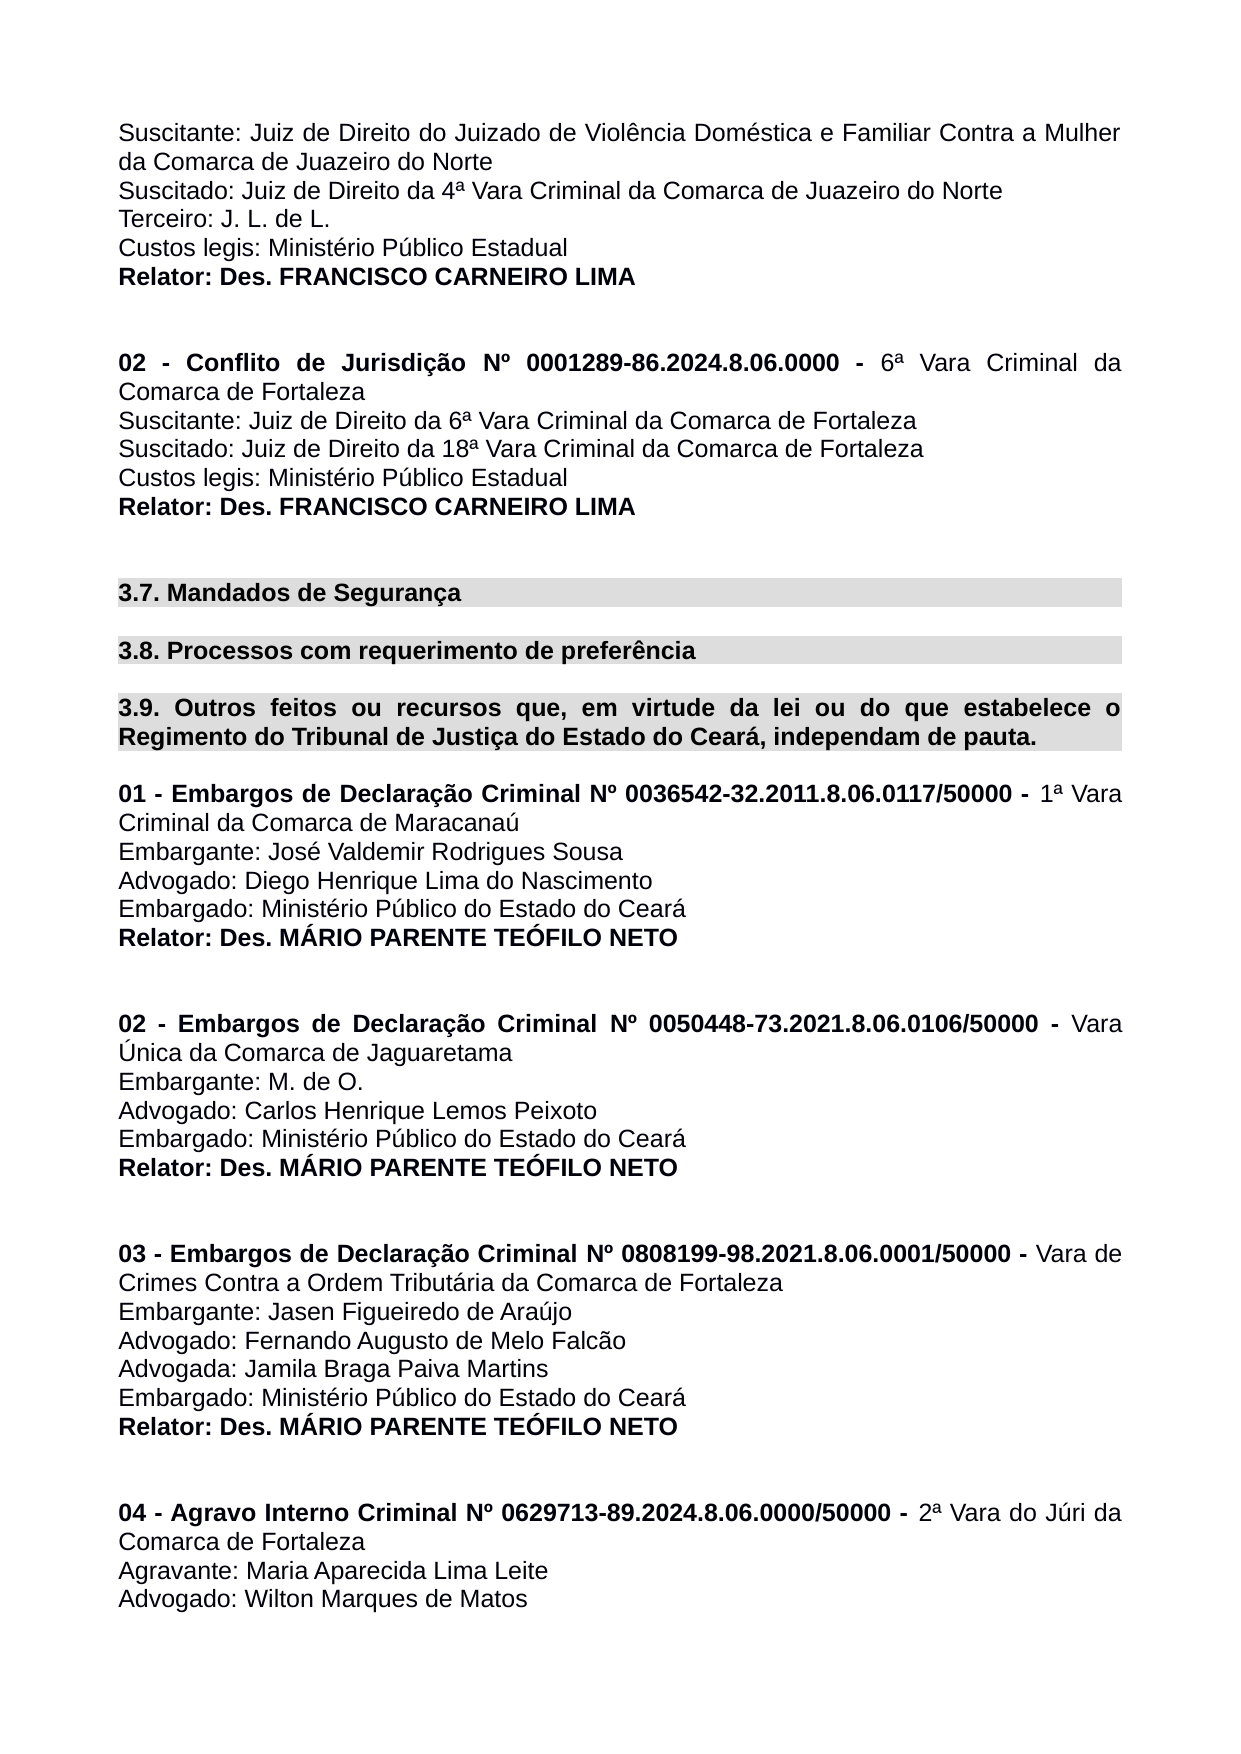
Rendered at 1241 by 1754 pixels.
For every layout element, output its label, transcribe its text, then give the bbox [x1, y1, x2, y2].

text Suscitado: Juiz de Direito da 4ª Vara Criminal da Comarca de Juazeiro do Norte [118, 176, 1122, 204]
text 02 - Embargos de Declaração Criminal Nº 0050448-73.2021.8.06.0106/50000 - Vara Única da Comarca de Jaguaretama [118, 1009, 1122, 1067]
text Relator: Des. MÁRIO PARENTE TEÓFILO NETO [118, 1153, 1122, 1182]
text Advogada: Jamila Braga Paiva Martins [118, 1354, 1122, 1383]
text Suscitado: Juiz de Direito da 18ª Vara Criminal da Comarca de Fortaleza [118, 434, 1122, 463]
text 3.7. Mandados de Segurança [118, 578, 1122, 607]
text Embargante: José Valdemir Rodrigues Sousa [118, 837, 1122, 866]
text 02 - Conflito de Jurisdição Nº 0001289-86.2024.8.06.0000 - 6ª Vara Criminal da Comarca de Fortaleza [118, 348, 1122, 406]
text Advogado: Carlos Henrique Lemos Peixoto [118, 1096, 1122, 1124]
text Custos legis: Ministério Público Estadual [118, 233, 1122, 262]
text Suscitante: Juiz de Direito do Juizado de Violência Doméstica e Familiar Contra a Mulher da Comarca de Juazeiro do Norte [118, 118, 1122, 176]
text 04 - Agravo Interno Criminal Nº 0629713-89.2024.8.06.0000/50000 - 2ª Vara do Júri da Comarca de Fortaleza [118, 1498, 1122, 1556]
text Embargante: M. de O. [118, 1067, 1122, 1096]
text Terceiro: J. L. de L. [118, 204, 1122, 233]
text Suscitante: Juiz de Direito da 6ª Vara Criminal da Comarca de Fortaleza [118, 406, 1122, 434]
text Relator: Des. FRANCISCO CARNEIRO LIMA [118, 262, 1122, 291]
text 03 - Embargos de Declaração Criminal Nº 0808199-98.2021.8.06.0001/50000 - Vara de Crimes Contra a Ordem Tributária da Comarca de Fortaleza [118, 1239, 1122, 1297]
text Advogado: Fernando Augusto de Melo Falcão [118, 1326, 1122, 1354]
text 3.9. Outros feitos ou recursos que, em virtude da lei ou do que estabelece o Regimento do Tribunal de Justiça do Estado do Ceará, independam de pauta. [118, 693, 1122, 751]
text Relator: Des. FRANCISCO CARNEIRO LIMA [118, 492, 1122, 521]
text Advogado: Diego Henrique Lima do Nascimento [118, 866, 1122, 894]
text Relator: Des. MÁRIO PARENTE TEÓFILO NETO [118, 1412, 1122, 1441]
text Embargado: Ministério Público do Estado do Ceará [118, 1124, 1122, 1153]
text Embargante: Jasen Figueiredo de Araújo [118, 1297, 1122, 1326]
text Advogado: Wilton Marques de Matos [118, 1584, 1122, 1613]
text Agravante: Maria Aparecida Lima Leite [118, 1556, 1122, 1584]
text Embargado: Ministério Público do Estado do Ceará [118, 1383, 1122, 1412]
text 01 - Embargos de Declaração Criminal Nº 0036542-32.2011.8.06.0117/50000 - 1ª Vara Criminal da Comarca de Maracanaú [118, 779, 1122, 837]
text Embargado: Ministério Público do Estado do Ceará [118, 894, 1122, 923]
text Custos legis: Ministério Público Estadual [118, 463, 1122, 492]
text 3.8. Processos com requerimento de preferência [118, 636, 1122, 664]
text Relator: Des. MÁRIO PARENTE TEÓFILO NETO [118, 923, 1122, 952]
